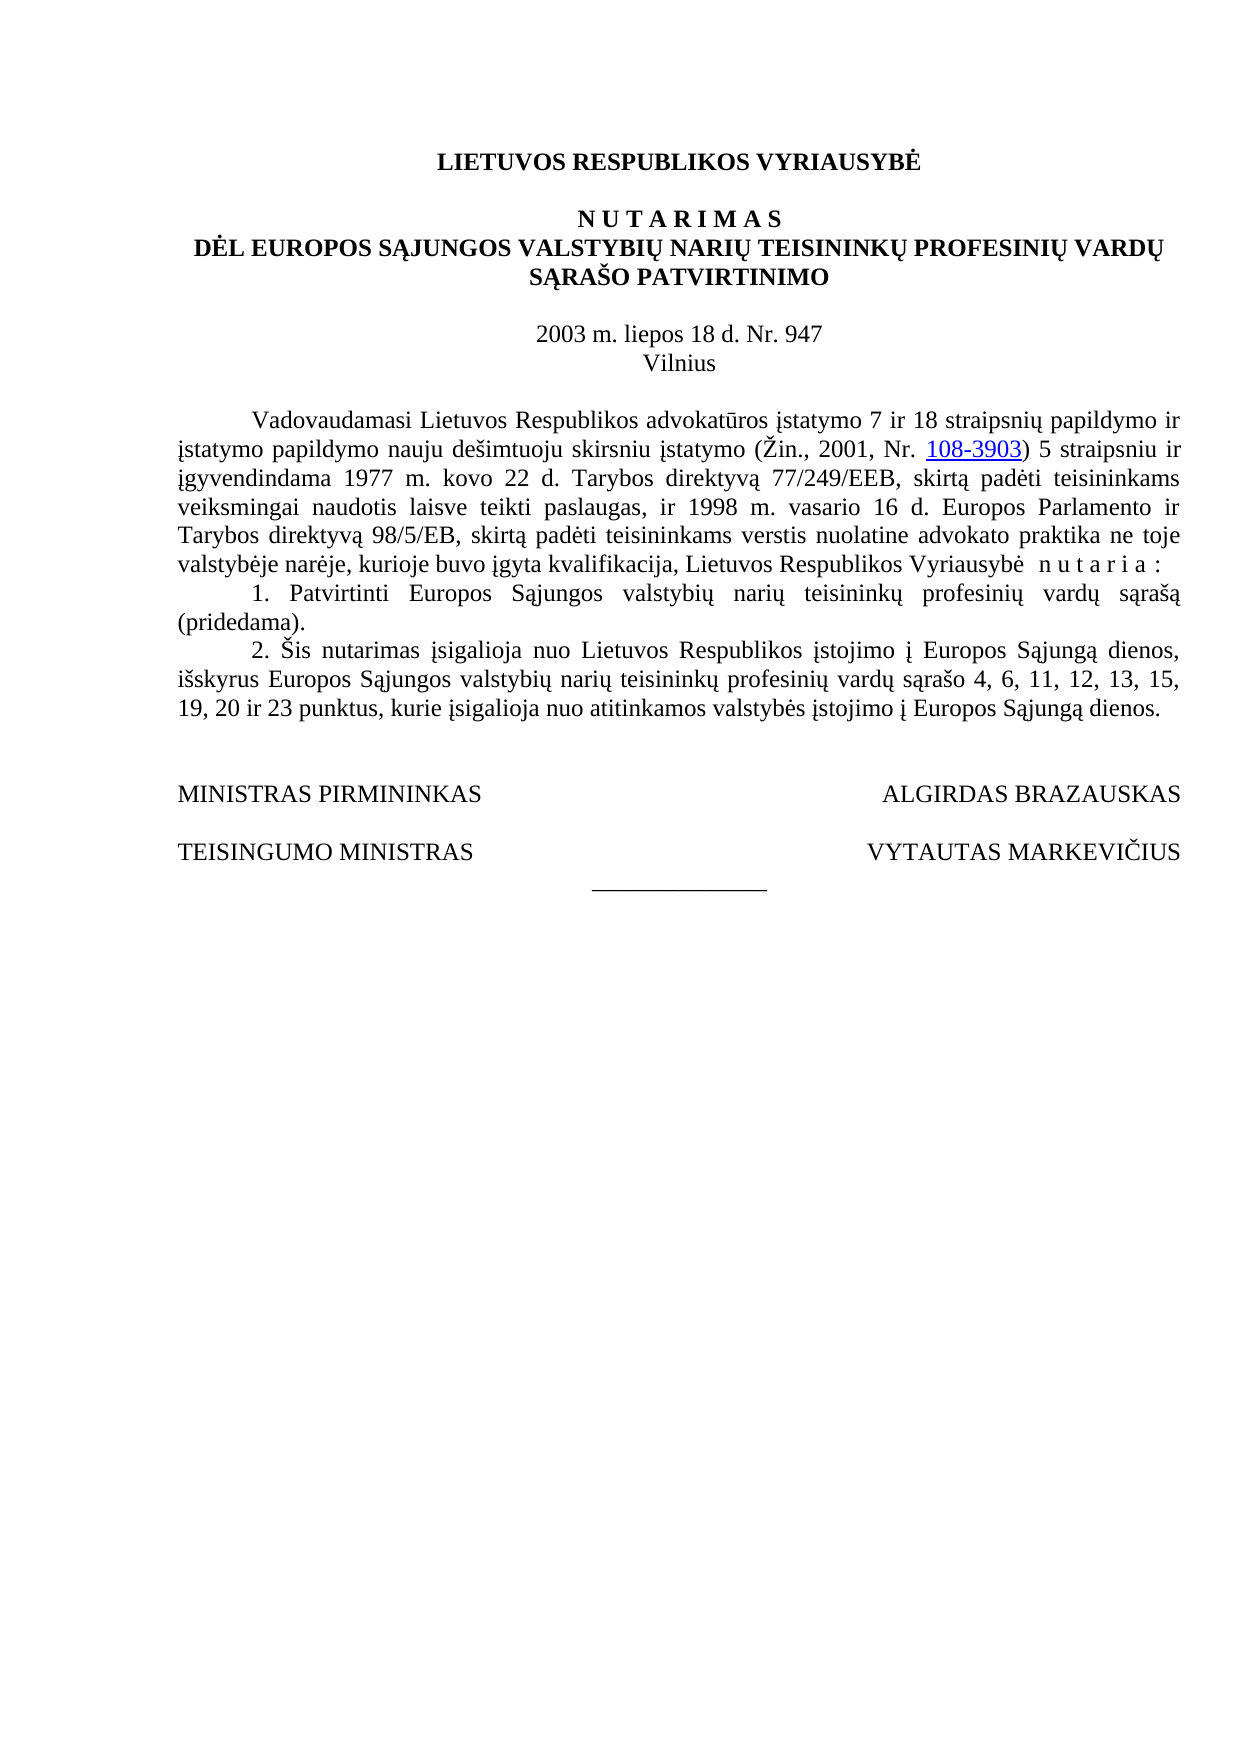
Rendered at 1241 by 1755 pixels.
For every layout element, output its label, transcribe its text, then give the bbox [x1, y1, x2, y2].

text 2. Šis nutarimas įsigalioja nuo Lietuvos Respublikos įstojimo į Europos Sąjungą dienos, išskyrus Europos Sąjungos valstybių narių teisininkų profesinių vardų sąrašo 4, 6, 11, 12, 13, 15, 19, 20 ir 23 punktus, kurie įsigalioja nuo atitinkamos valstybės įstojimo į Europos Sąjungą dienos. [177, 636, 1181, 722]
text 1. Patvirtinti Europos Sąjungos valstybių narių teisininkų profesinių vardų sąrašą (pridedama). [177, 578, 1181, 636]
text ______________ [177, 866, 1181, 894]
text DĖL EUROPOS SĄJUNGOS VALSTYBIŲ NARIŲ TEISININKŲ PROFESINIŲ VARDŲ SĄRAŠO PATVIRTINIMO [177, 233, 1181, 291]
text Vadovaudamasi Lietuvos Respublikos advokatūros įstatymo 7 ir 18 straipsnių papildymo ir įstatymo papildymo nauju dešimtuoju skirsniu įstatymo (Žin., 2001, Nr. 108-3903) 5 straipsniu ir įgyvendindama 1977 m. kovo 22 d. Tarybos direktyvą 77/249/EEB, skirtą padėti teisininkams veiksmingai naudotis laisve teikti paslaugas, ir 1998 m. vasario 16 d. Europos Parlamento ir Tarybos direktyvą 98/5/EB, skirtą padėti teisininkams verstis nuolatine advokato praktika ne toje valstybėje narėje, kurioje buvo įgyta kvalifikacija, Lietuvos Respublikos Vyriausybė nutaria: [177, 406, 1181, 578]
text Teisingumo ministras Vytautas Markevičius [177, 837, 1181, 866]
text Vilnius [177, 348, 1181, 377]
text 2003 m. liepos 18 d. Nr. 947 [177, 319, 1181, 348]
text N U T A R I M A S [177, 204, 1181, 233]
text Ministras Pirmininkas Algirdas Brazauskas [177, 779, 1181, 808]
text LIETUVOS RESPUBLIKOS VYRIAUSYBĖ [177, 147, 1181, 176]
